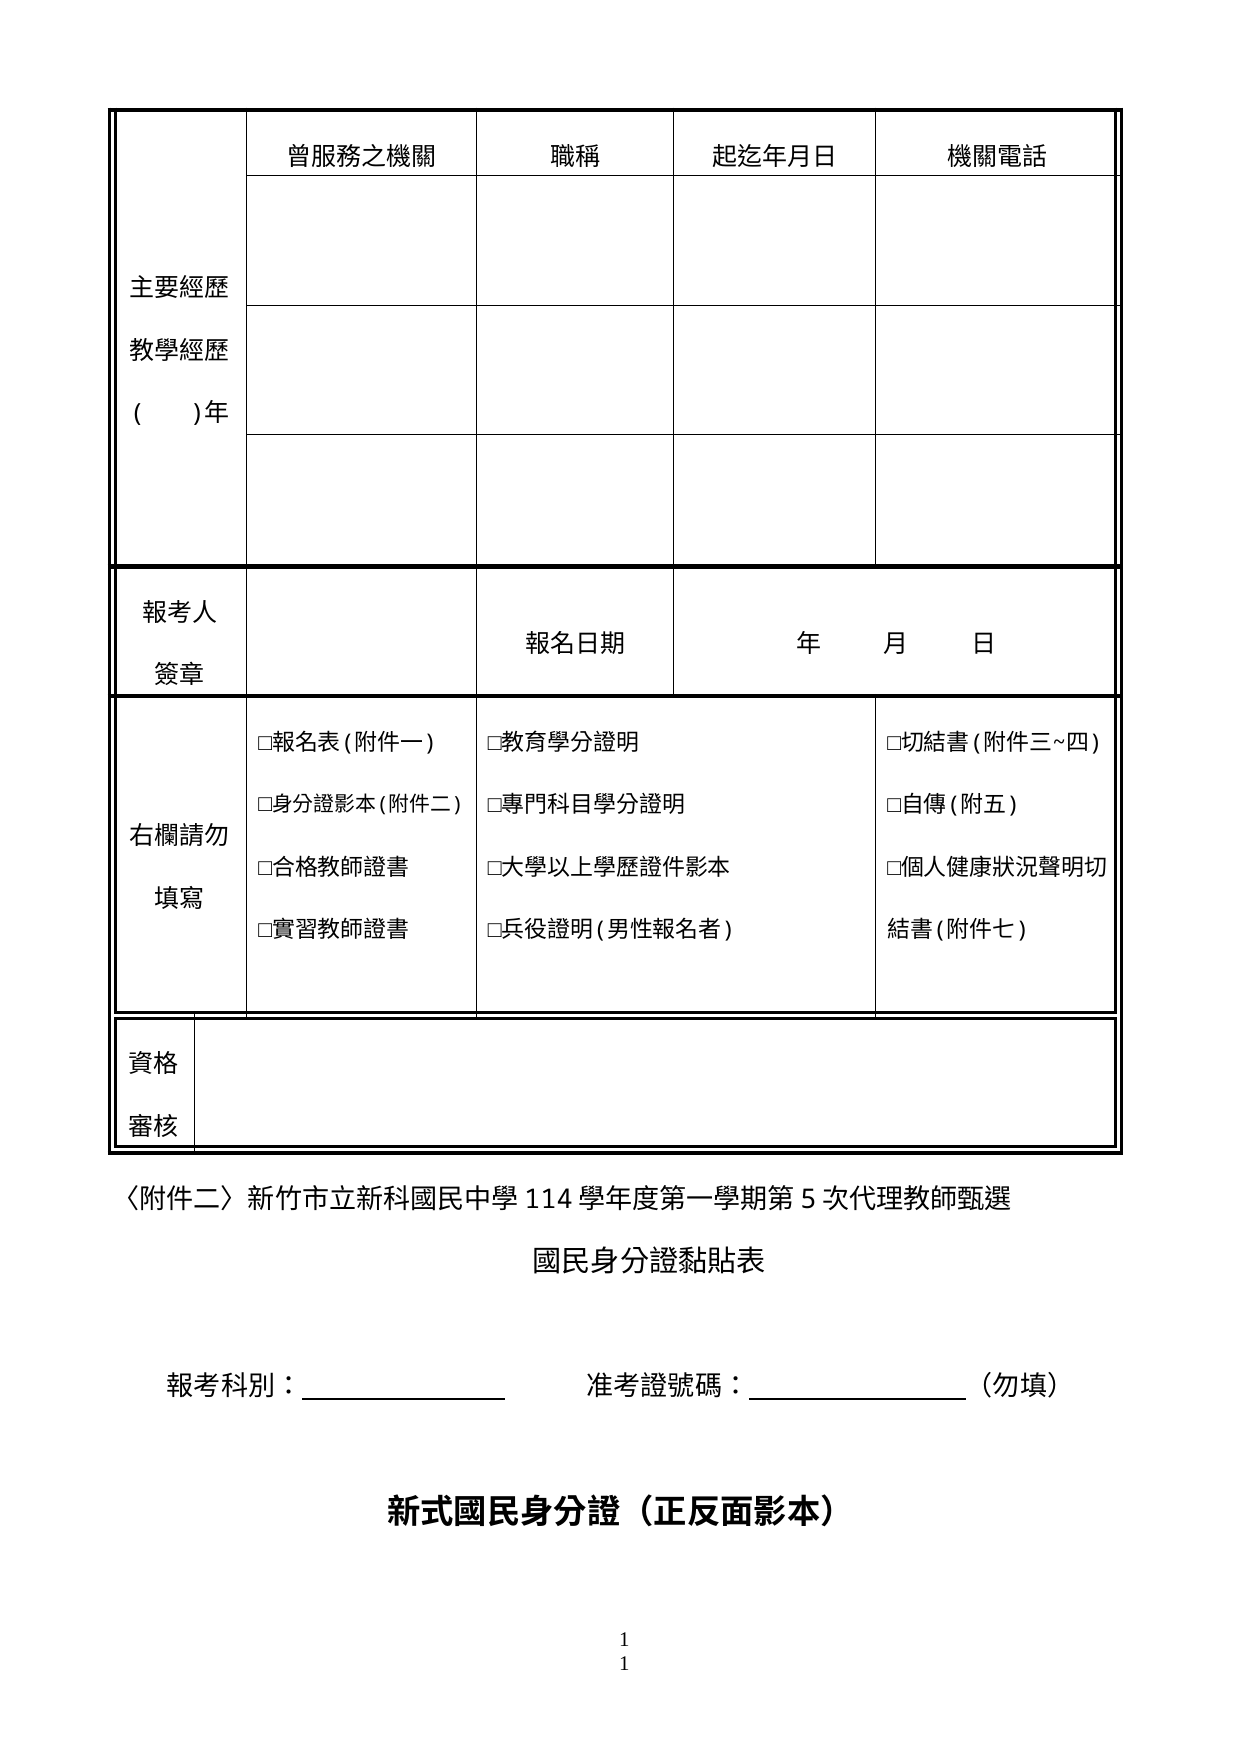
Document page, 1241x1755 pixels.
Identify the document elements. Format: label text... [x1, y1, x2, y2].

table_cell 曾服務之機關 [247, 112, 476, 175]
table_cell [674, 435, 875, 564]
table_cell 年 月 日 [674, 569, 1114, 694]
table_cell [674, 176, 875, 304]
table_cell □報名表(附件一) □身分證影本(附件二) □合格教師證書 □實習教師證書 [247, 698, 476, 1011]
table_cell [876, 1011, 1119, 1145]
table_cell 報考人 簽章 [117, 569, 246, 694]
table_cell 職稱 [477, 112, 673, 175]
table_cell 起迄年月日 [674, 112, 875, 175]
table_cell [477, 435, 673, 564]
table_cell 機關電話 [876, 112, 1114, 175]
text 〈附件二〉新竹市立新科國民中學114學年度第一學期第5次代理教師甄選 [112, 1154, 1128, 1217]
table_cell 右欄請勿填寫 [117, 698, 246, 1011]
text 國民身分證黏貼表 [112, 1217, 1128, 1279]
table_cell [247, 306, 476, 434]
table_cell [477, 306, 673, 434]
table_cell [876, 176, 1114, 304]
table_cell [247, 435, 476, 564]
text 報考科別： 准考證號碼： （勿填） [112, 1342, 1128, 1404]
table_cell [247, 176, 476, 304]
table_cell [477, 176, 673, 304]
table_cell [674, 306, 875, 434]
table_cell [876, 435, 1114, 564]
table_cell □教育學分證明 □專門科目學分證明 □大學以上學歷證件影本 □兵役證明(男性報名者) [477, 698, 875, 1011]
text 新式國民身分證（正反面影本） [112, 1467, 1128, 1529]
table_cell 主要經歷 教學經歷( )年 [117, 112, 246, 564]
table_cell [876, 306, 1114, 434]
table_cell 報名日期 [477, 569, 673, 694]
table_cell [247, 569, 476, 694]
table_cell 資格審核 [112, 1011, 194, 1145]
table_cell □切結書(附件三~四) □自傳(附五) □個人健康狀況聲明切結書(附件七) [876, 698, 1114, 1011]
table_cell [195, 1020, 1114, 1145]
